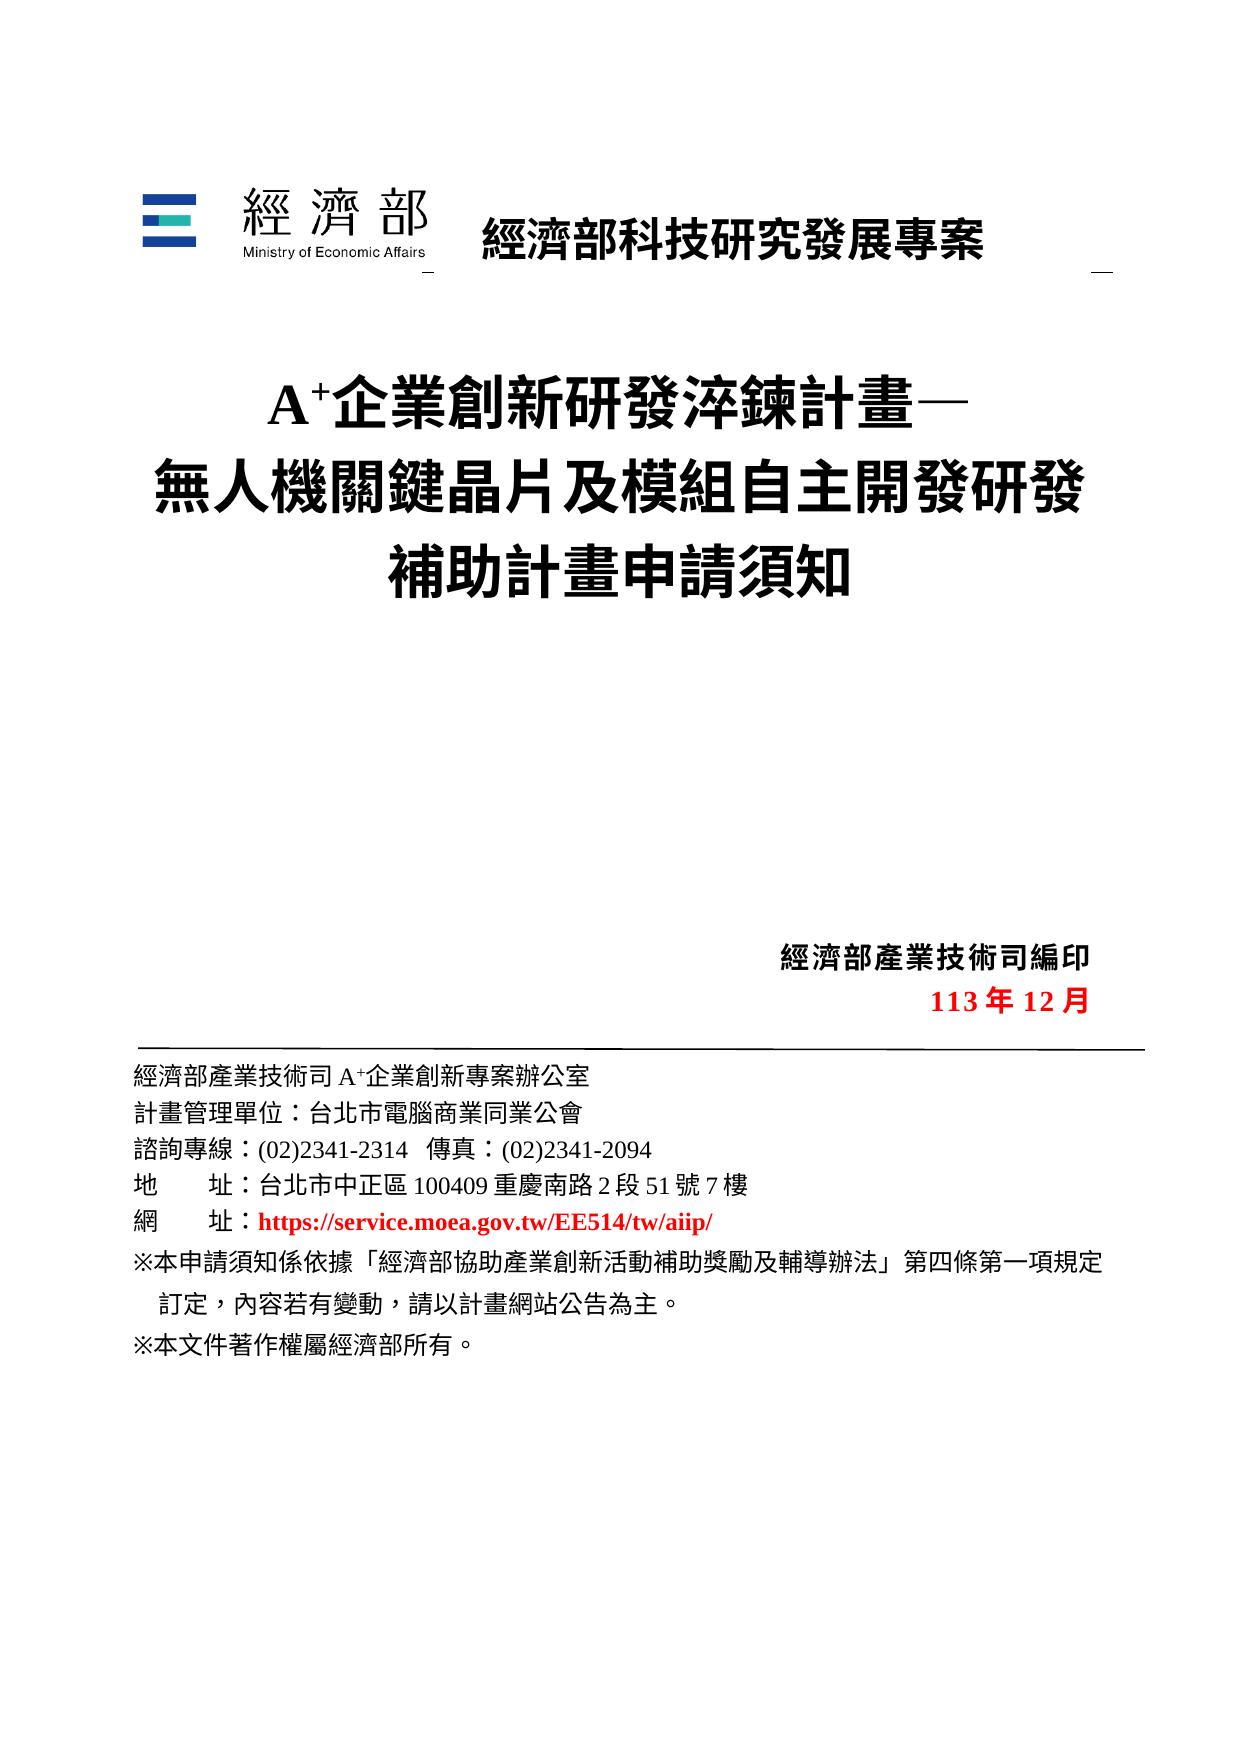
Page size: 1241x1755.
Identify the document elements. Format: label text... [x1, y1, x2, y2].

text 諮詢專線：(02)2341-2314 傳真：(02)2341-2094 [133, 1129, 1107, 1166]
text 地 址：台北市中正區100409重慶南路2段51號7樓 [133, 1166, 1107, 1202]
text 網 址：https://service.moea.gov.tw/EE514/tw/aiip/ [133, 1202, 1107, 1238]
text ※本申請須知係依據「經濟部協助產業創新活動補助獎勵及輔導辦法」第四條第一項規定訂定，內容若有變動，請以計畫網站公告為主。 [133, 1238, 1107, 1321]
text 經濟部產業技術司A+企業創新專案辦公室 [133, 1057, 1107, 1093]
text ※本文件著作權屬經濟部所有。 [133, 1321, 1107, 1363]
text 113年12月 [133, 977, 1091, 1019]
text 計畫管理單位：台北市電腦商業同業公會 [133, 1093, 1107, 1129]
text 經濟部產業技術司編印 [133, 935, 1091, 977]
text 無人機關鍵晶片及模組自主開發研發補助計畫申請須知 [133, 441, 1107, 610]
text 經濟部科技研究發展專案 [481, 203, 1076, 269]
text A+企業創新研發淬鍊計畫— [133, 356, 1107, 441]
